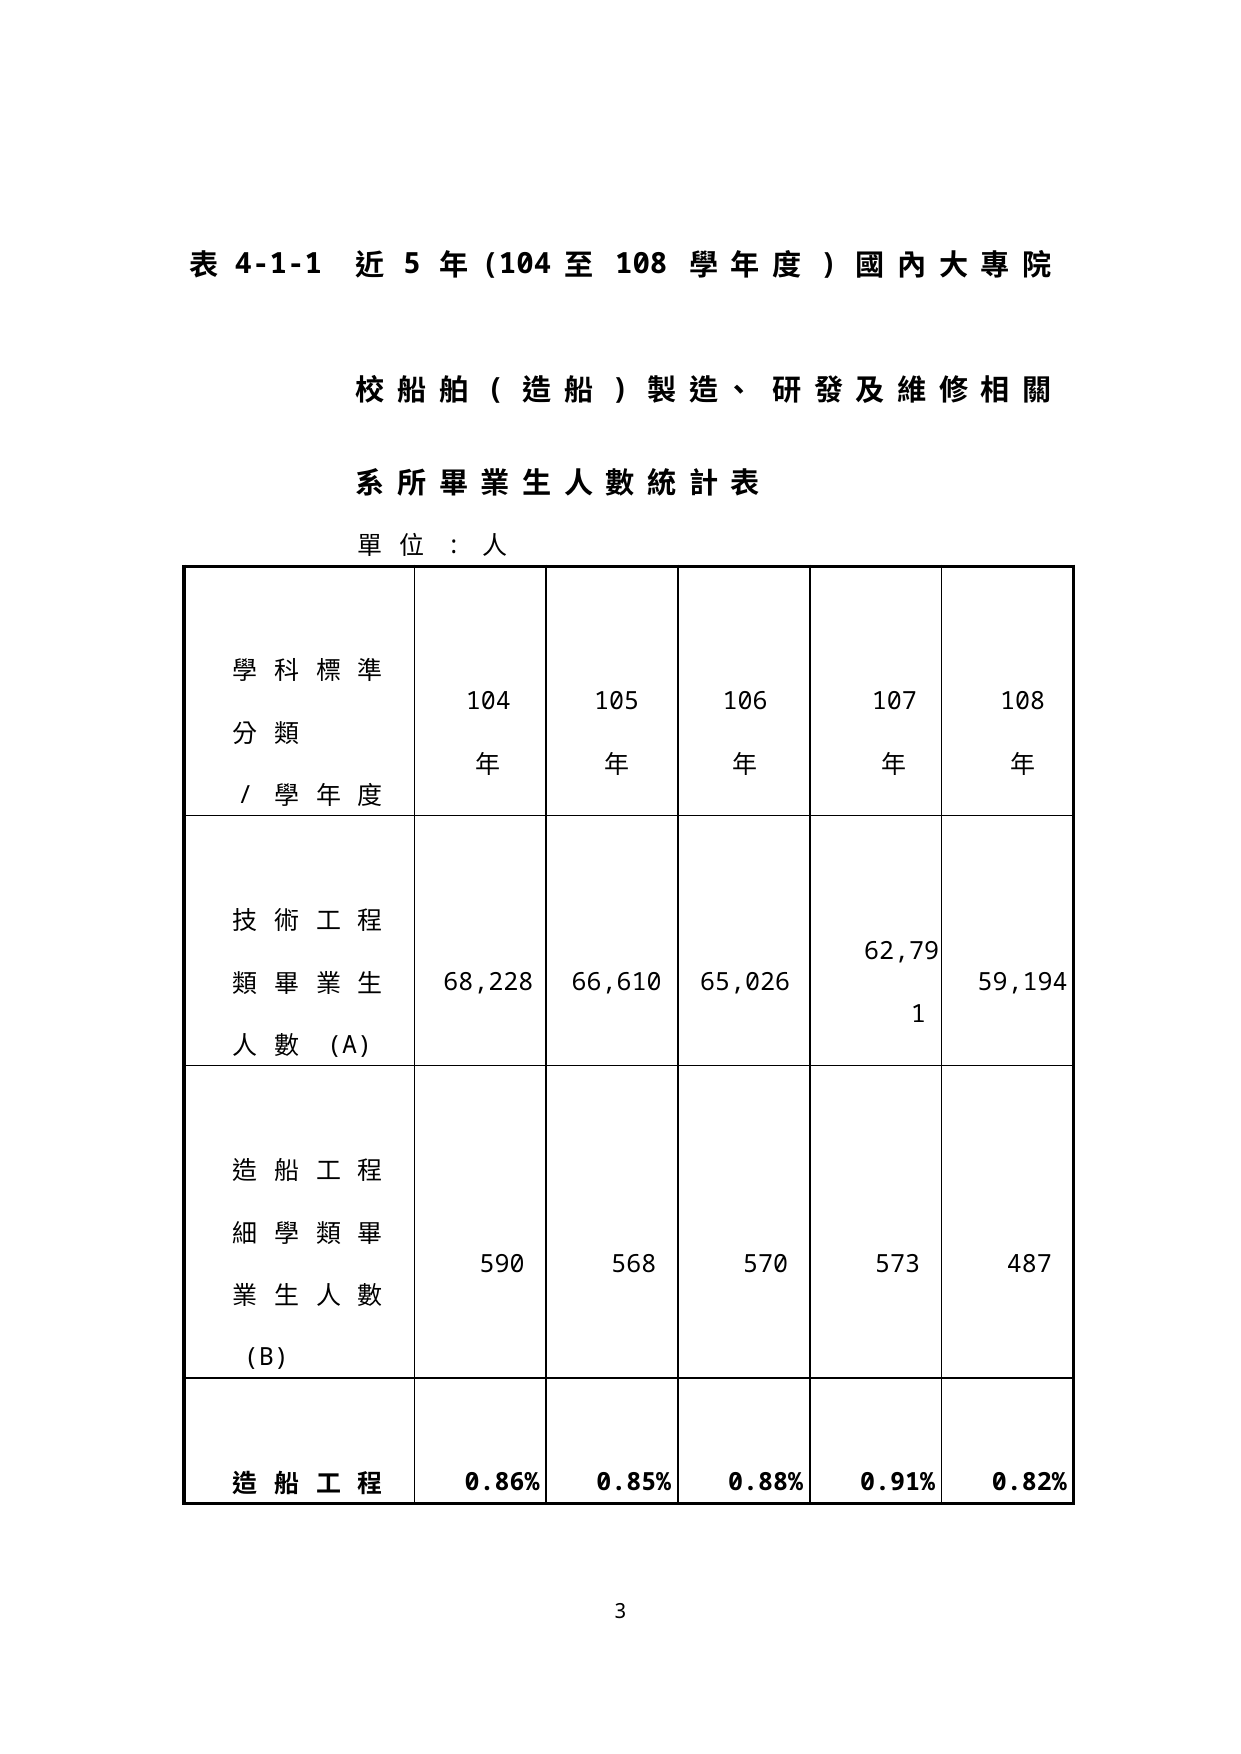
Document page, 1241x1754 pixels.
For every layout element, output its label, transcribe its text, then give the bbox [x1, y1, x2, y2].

table_cell 0.82% [942, 1379, 1072, 1502]
table_header 104年 [415, 568, 545, 814]
table_cell 62,791 [811, 816, 941, 1064]
table_header 106年 [679, 568, 809, 814]
table_cell 568 [547, 1066, 677, 1377]
table_cell 487 [942, 1066, 1072, 1377]
table_cell 59,194 [942, 816, 1072, 1064]
table_cell 65,026 [679, 816, 809, 1064]
table_cell 技術工程類畢業生人數(A) [186, 816, 414, 1064]
table_header 學科標準分類 /學年度 [186, 568, 414, 814]
table_cell 造船工程細學類畢業生人數(B) [186, 1066, 414, 1377]
table_cell 造船工程 [186, 1379, 414, 1502]
table_header 105年 [547, 568, 677, 814]
table_cell 573 [811, 1066, 941, 1377]
table_cell 66,610 [547, 816, 677, 1064]
table_cell 570 [679, 1066, 809, 1377]
table_cell 590 [415, 1066, 545, 1377]
table_cell 0.91% [811, 1379, 941, 1502]
table_cell 0.86% [415, 1379, 545, 1502]
table_cell 0.88% [679, 1379, 809, 1502]
table_header 108年 [942, 568, 1072, 814]
table_cell 68,228 [415, 816, 545, 1064]
table_header 107年 [811, 568, 941, 814]
text 表4-1-1 近5年(104至108學年度)國內大專院校船舶(造船)製造、研發及維修相關系所畢業生人數統計表 單位:人 [183, 189, 1058, 564]
table_cell 0.85% [547, 1379, 677, 1502]
